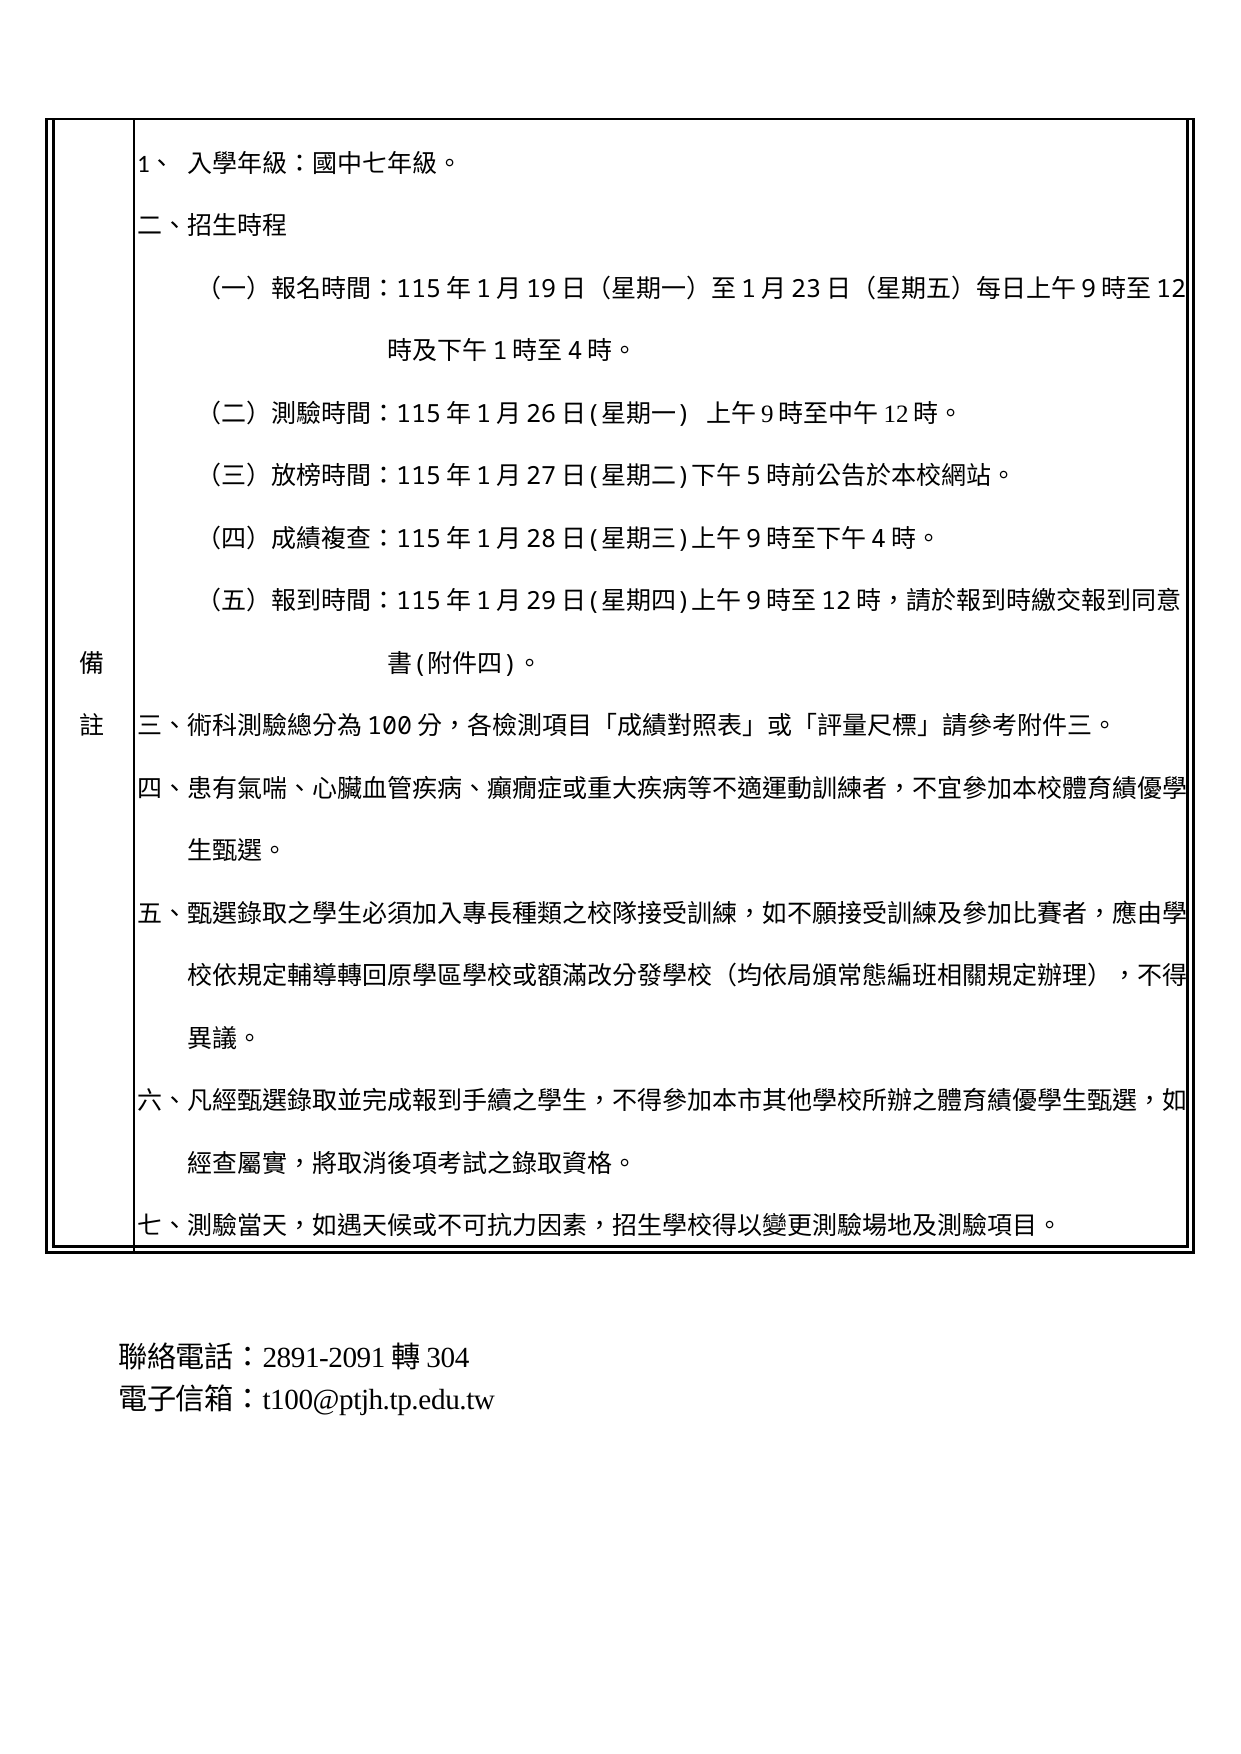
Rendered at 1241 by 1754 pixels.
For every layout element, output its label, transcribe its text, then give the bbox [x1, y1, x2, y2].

table_cell 入學年級：國中七年級。 二、招生時程 （一）報名時間：115年1月19日（星期一）至1月23日（星期五）每日上午9時至12時及下午1時至4時。 （二）測驗時間：115年1月26日(星期一) 上午9時至中午12時。 （三）放榜時間：115年1月27日(星期二)下午5時前公告於本校網站。 （四）成績複查：115年1月28日(星期三)上午9時至下午4時。 （五）報到時間：115年1月29日(星期四)上午9時至12時，請於報到時繳交報到同意書(附件四)。 三、術科測驗總分為100分，各檢測項目「成績對照表」或「評量尺標」請參考附件三。 四、患有氣喘、心臟血管疾病、癲癇症或重大疾病等不適運動訓練者，不宜參加本校體育績優學生甄選。 五、甄選錄取之學生必須加入專長種類之校隊接受訓練，如不願接受訓練及參加比賽者，應由學校依規定輔導轉回原學區學校或額滿改分發學校（均依局頒常態編班相關規定辦理），不得異議。 六、凡經甄選錄取並完成報到手續之學生，不得參加本市其他學校所辦之體育績優學生甄選，如經查屬實，將取消後項考試之錄取資格。 七、測驗當天，如遇天候或不可抗力因素，招生學校得以變更測驗場地及測驗項目。 [135, 120, 1186, 1244]
text 電子信箱：t100@ptjh.tp.edu.tw [118, 1376, 1122, 1418]
table_cell 備 註 [55, 120, 133, 1244]
text 聯絡電話：2891-2091轉304 [118, 1333, 1122, 1376]
